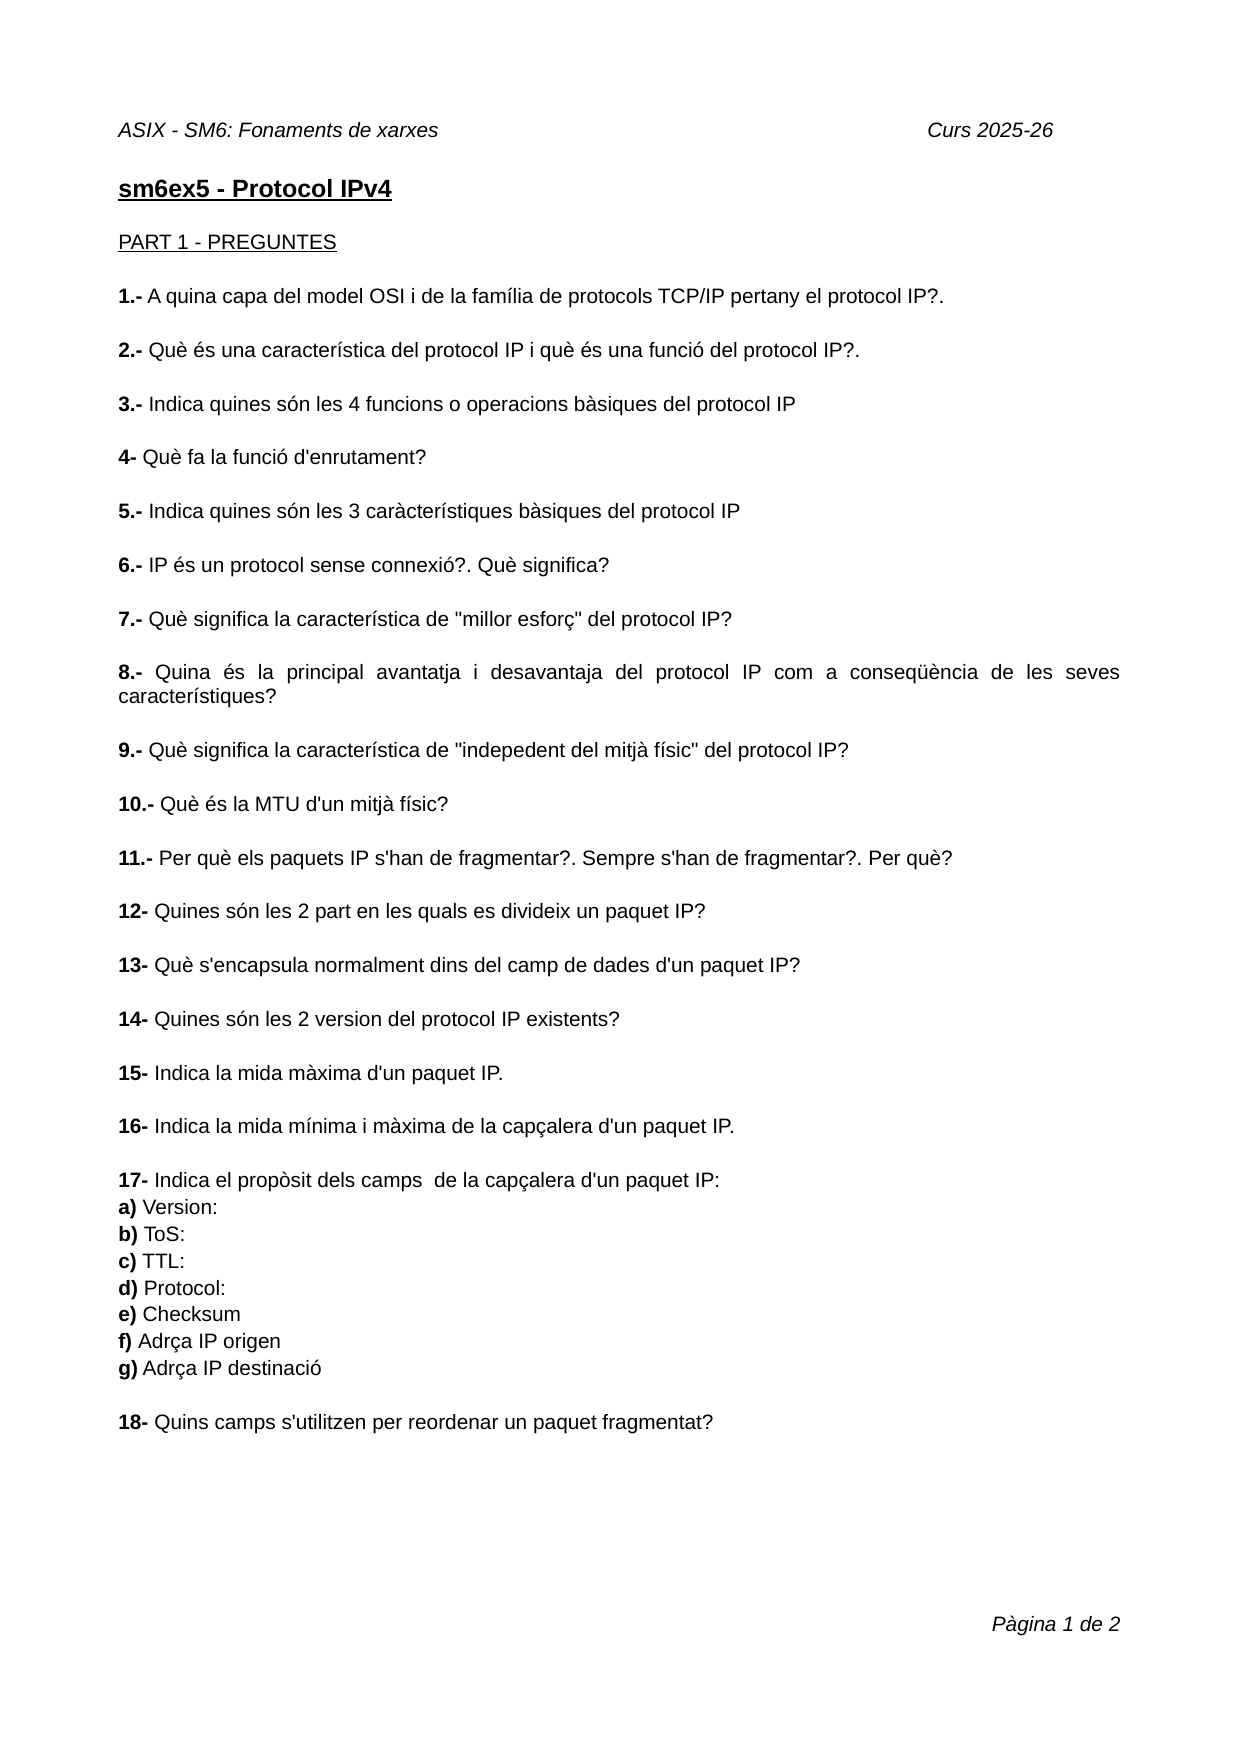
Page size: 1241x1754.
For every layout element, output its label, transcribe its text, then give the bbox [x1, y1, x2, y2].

text 11.- Per què els paquets IP s'han de fragmentar?. Sempre s'han de fragmentar?. Per què? [118, 845, 1122, 869]
text f) Adrça IP origen [118, 1329, 1122, 1353]
text g) Adrça IP destinació [118, 1356, 1122, 1380]
text c) TTL: [118, 1248, 1122, 1272]
text 6.- IP és un protocol sense connexió?. Què significa? [118, 553, 1122, 577]
text 5.- Indica quines són les 3 caràcterístiques bàsiques del protocol IP [118, 499, 1122, 523]
text a) Version: [118, 1195, 1122, 1219]
text 18- Quins camps s'utilitzen per reordenar un paquet fragmentat? [118, 1410, 1122, 1434]
text d) Protocol: [118, 1275, 1122, 1299]
text 2.- Què és una característica del protocol IP i què és una funció del protocol IP?. [118, 338, 1122, 362]
text 13- Què s'encapsula normalment dins del camp de dades d'un paquet IP? [118, 953, 1122, 977]
text sm6ex5 - Protocol IPv4 [118, 174, 1122, 203]
text 3.- Indica quines són les 4 funcions o operacions bàsiques del protocol IP [118, 391, 1122, 415]
text 7.- Què significa la característica de "millor esforç" del protocol IP? [118, 606, 1122, 630]
text 15- Indica la mida màxima d'un paquet IP. [118, 1060, 1122, 1084]
text e) Checksum [118, 1302, 1122, 1326]
text PART 1 - PREGUNTES [118, 206, 1122, 254]
text 17- Indica el propòsit dels camps de la capçalera d'un paquet IP: [118, 1168, 1122, 1192]
text 8.- Quina és la principal avantatja i desavantaja del protocol IP com a conseqüència de les seves característiques? [118, 660, 1122, 708]
text 1.- A quina capa del model OSI i de la família de protocols TCP/IP pertany el protocol IP?. [118, 284, 1122, 308]
text b) ToS: [118, 1222, 1122, 1246]
text 14- Quines són les 2 version del protocol IP existents? [118, 1007, 1122, 1031]
text 4- Què fa la funció d'enrutament? [118, 445, 1122, 469]
text 12- Quines són les 2 part en les quals es divideix un paquet IP? [118, 899, 1122, 923]
text 10.- Què és la MTU d'un mitjà físic? [118, 792, 1122, 816]
text 9.- Què significa la característica de "indepedent del mitjà físic" del protocol IP? [118, 738, 1122, 762]
text 16- Indica la mida mínima i màxima de la capçalera d'un paquet IP. [118, 1114, 1122, 1138]
